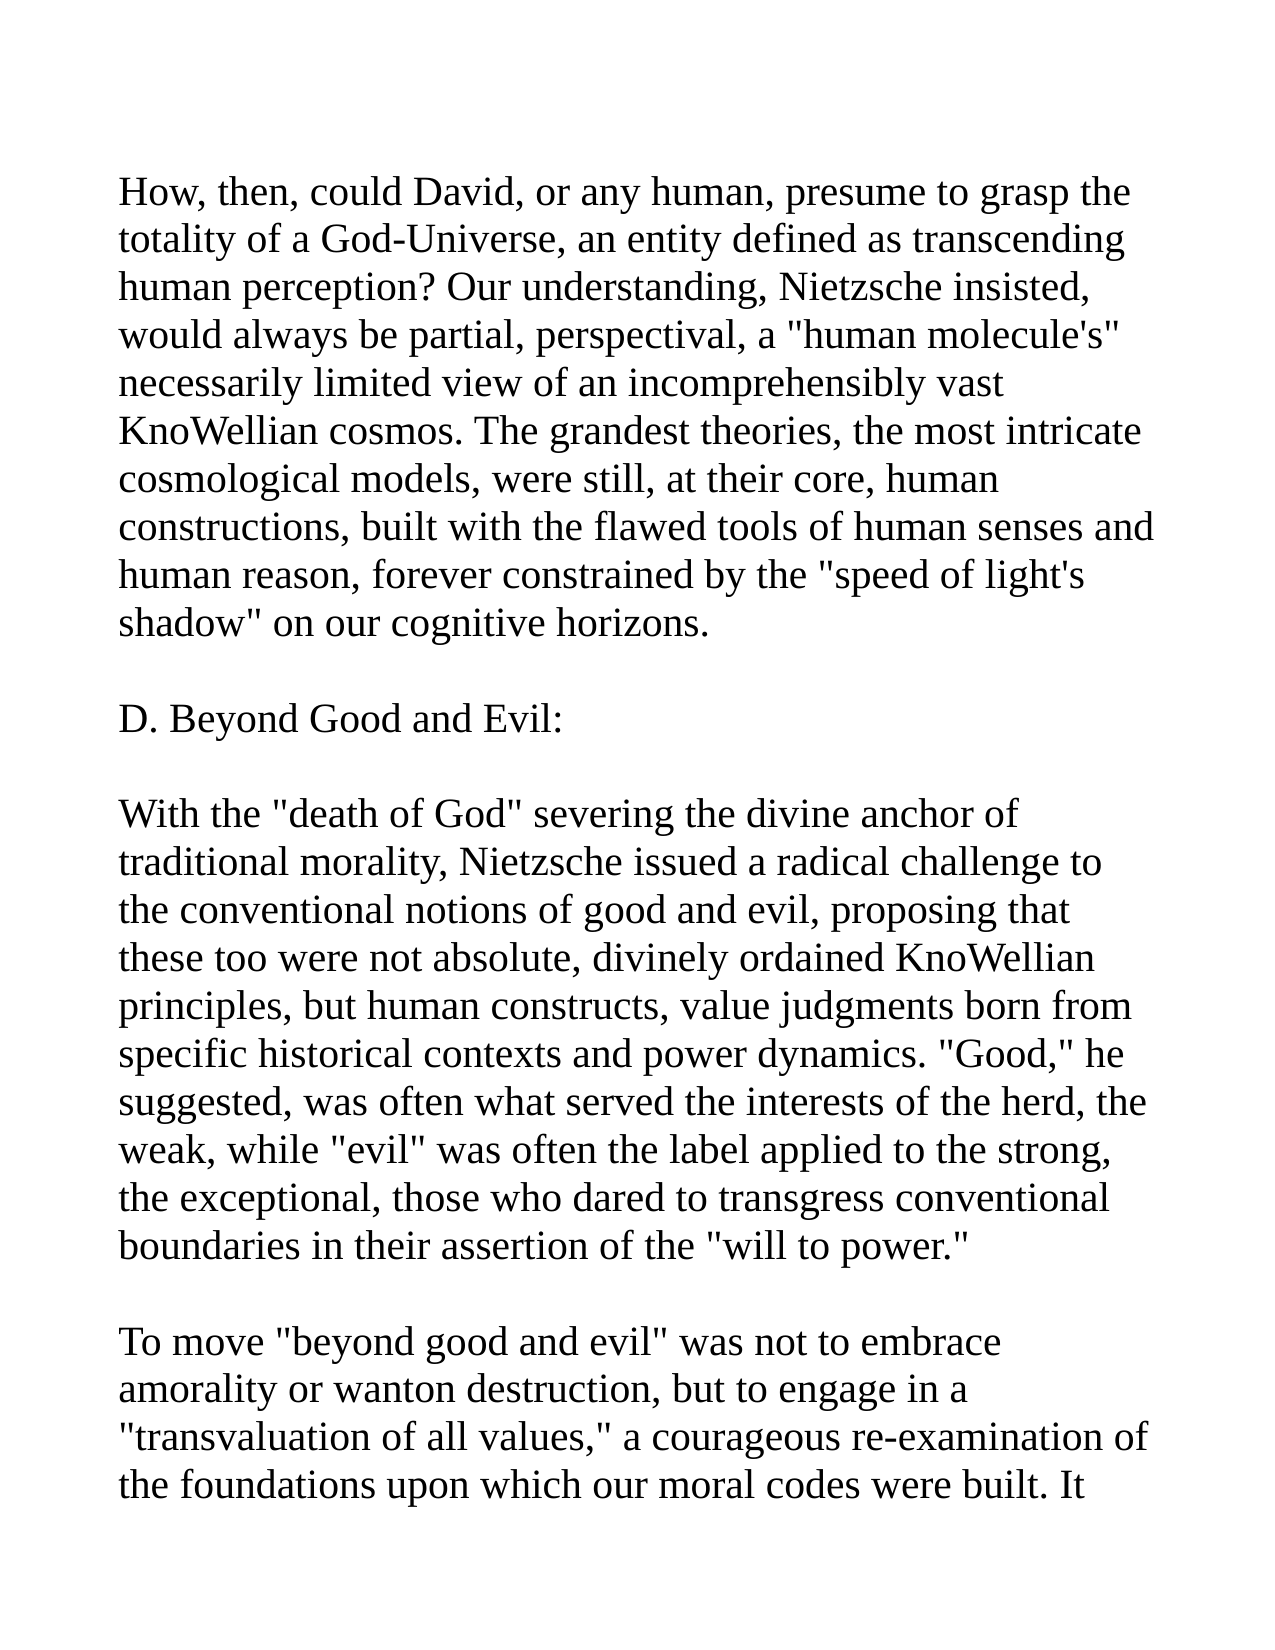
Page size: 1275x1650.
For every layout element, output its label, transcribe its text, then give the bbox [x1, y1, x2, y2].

text D. Beyond Good and Evil: [118, 693, 1157, 741]
text How, then, could David, or any human, presume to grasp the totality of a God-Universe, an entity defined as transcending human perception? Our understanding, Nietzsche insisted, would always be partial, perspectival, a "human molecule's" necessarily limited view of an incomprehensibly vast KnoWellian cosmos. The grandest theories, the most intricate cosmological models, were still, at their core, human constructions, built with the flawed tools of human senses and human reason, forever constrained by the "speed of light's shadow" on our cognitive horizons. [118, 166, 1157, 645]
text With the "death of God" severing the divine anchor of traditional morality, Nietzsche issued a radical challenge to the conventional notions of good and evil, proposing that these too were not absolute, divinely ordained KnoWellian principles, but human constructs, value judgments born from specific historical contexts and power dynamics. "Good," he suggested, was often what served the interests of the herd, the weak, while "evil" was often the label applied to the strong, the exceptional, those who dared to transgress conventional boundaries in their assertion of the "will to power." [118, 789, 1157, 1268]
text To move "beyond good and evil" was not to embrace amorality or wanton destruction, but to engage in a "transvaluation of all values," a courageous re-examination of the foundations upon which our moral codes were built. It [118, 1316, 1157, 1508]
